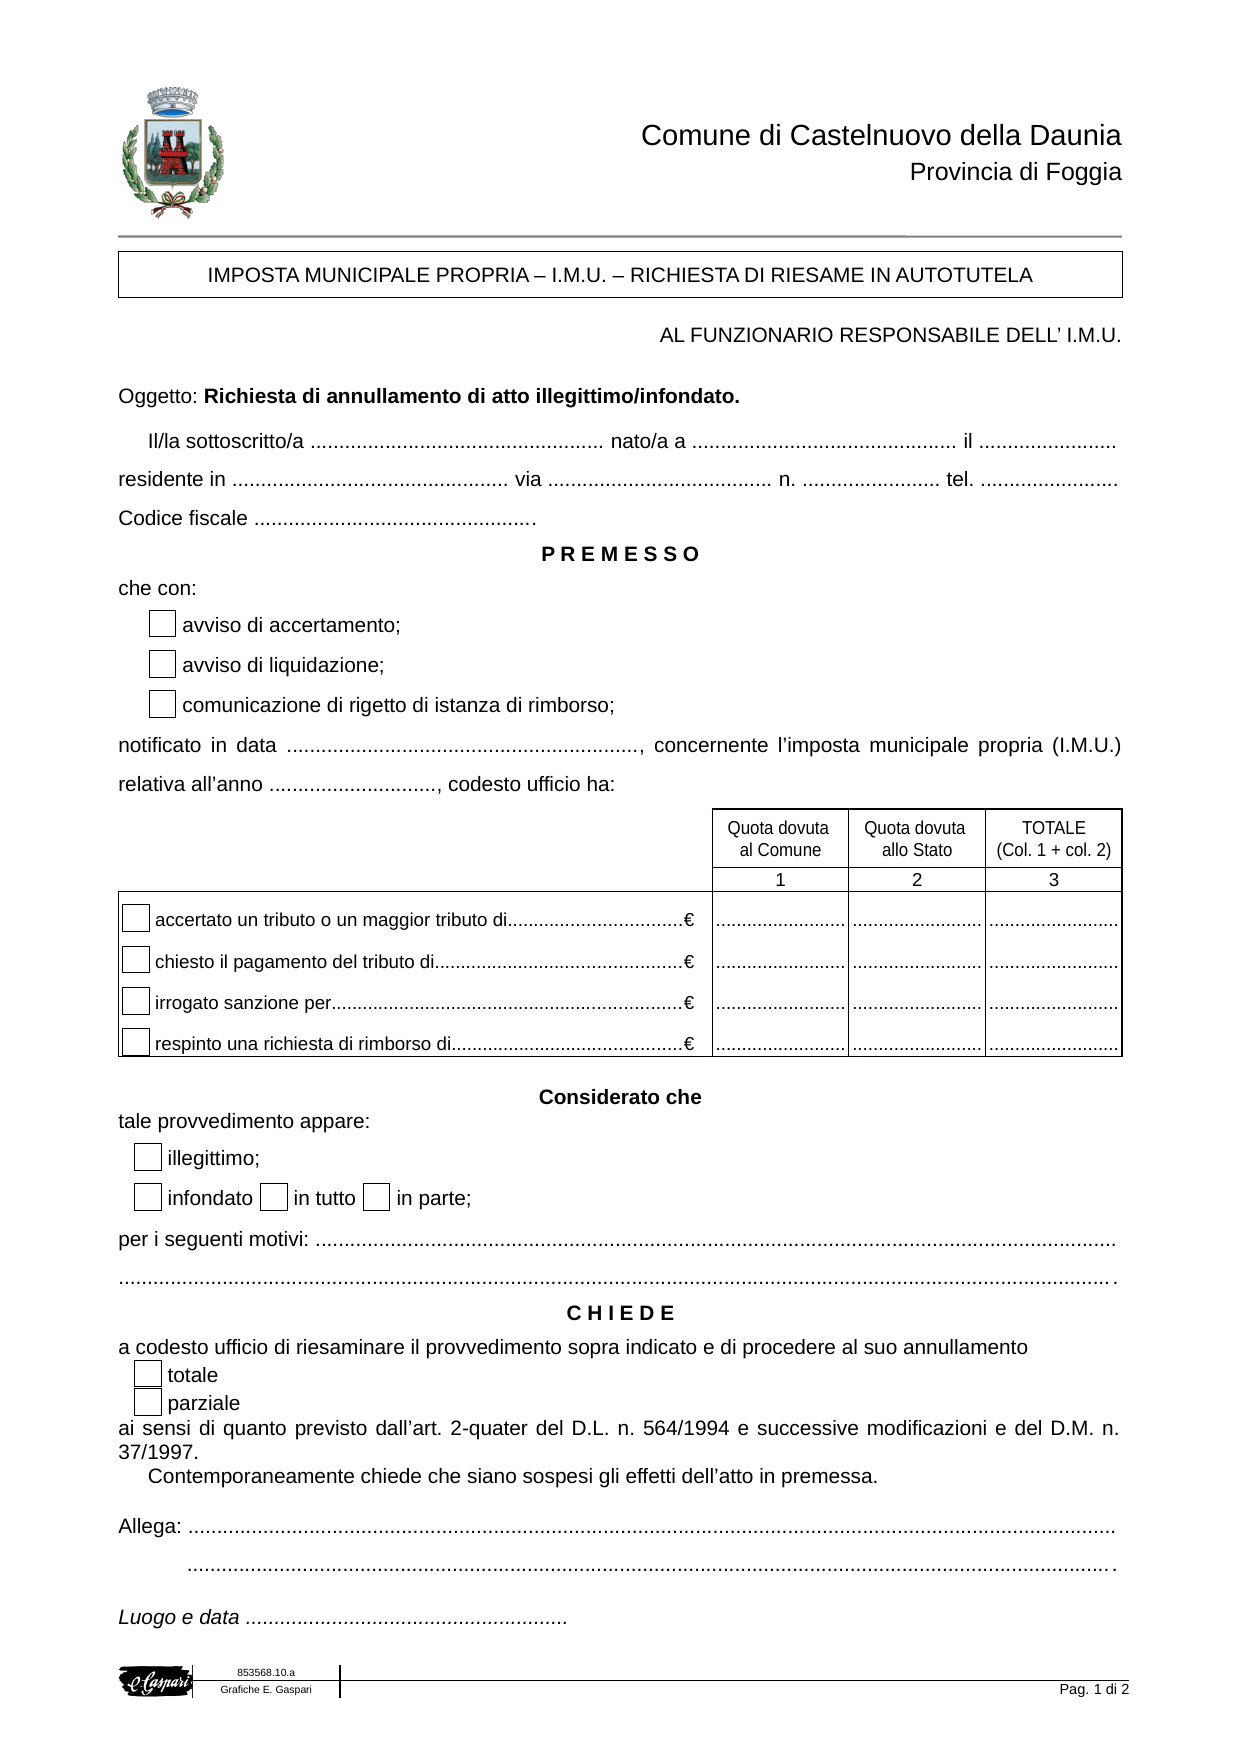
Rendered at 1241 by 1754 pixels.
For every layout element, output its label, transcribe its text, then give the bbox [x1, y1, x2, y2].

text infondato in tutto in parte; [133, 1182, 1122, 1211]
text comunicazione di rigetto di istanza di rimborso; [148, 689, 1122, 718]
table_cell ......................... [849, 1015, 985, 1056]
text Allega: ................................................................................................................................................................. ................................................................................................................................................................. [118, 1510, 1122, 1577]
table_cell 1 [713, 868, 848, 891]
table_cell ......................... [713, 974, 848, 1015]
table_header Quota dovuta allo Stato [849, 810, 985, 867]
text totale [133, 1359, 1122, 1387]
text P R E M E S S O [118, 542, 1122, 566]
text Oggetto: Richiesta di annullamento di atto illegittimo/infondato. [118, 384, 1122, 408]
text AL FUNZIONARIO RESPONSABILE DELL’ I.M.U. [593, 323, 1122, 347]
table_cell ......................... [986, 1015, 1121, 1056]
text tale provvedimento appare: [118, 1109, 1122, 1133]
table_cell 3 [986, 868, 1121, 891]
text Contemporaneamente chiede che siano sospesi gli effetti dell’atto in premessa. [118, 1464, 1122, 1488]
table_cell chiesto il pagamento del tributo di € [119, 932, 712, 973]
table_header Quota dovuta al Comune [713, 810, 848, 867]
text per i seguenti motivi: ........................................................................................................................................... ............................................................................................................................................................................. [118, 1223, 1122, 1290]
table_cell ......................... [849, 974, 985, 1015]
table_cell [118, 867, 712, 891]
table_cell ......................... [713, 892, 848, 932]
table_cell ......................... [849, 932, 985, 973]
picture [122, 87, 224, 219]
text C H I E D E [118, 1301, 1122, 1325]
text ai sensi di quanto previsto dall’art. 2-quater del D.L. n. 564/1994 e successive modificazioni e del D.M. n. 37/1997. [118, 1416, 1122, 1464]
table_header IMPOSTA MUNICIPALE PROPRIA – I.M.U. – RICHIESTA DI RIESAME IN AUTOTUTELA [119, 252, 1122, 297]
text Il/la sottoscritto/a ................................................... nato/a a .............................................. il ........................ residente in ................................................ via ....................................... n. ........................ tel. ........................ Codice fiscale ................................................. [118, 425, 1122, 530]
text parziale [133, 1387, 1122, 1416]
text avviso di liquidazione; [148, 649, 1122, 678]
table_cell ......................... [713, 1015, 848, 1056]
table_cell ......................... [713, 932, 848, 973]
text a codesto ufficio di riesaminare il provvedimento sopra indicato e di procedere al suo annullamento [118, 1335, 1122, 1359]
text Comune di Castelnuovo della Daunia [224, 118, 1122, 152]
table_cell respinto una richiesta di rimborso di € [119, 1015, 712, 1056]
text avviso di accertamento; [148, 609, 1122, 638]
table_cell irrogato sanzione per € [119, 974, 712, 1015]
text illegittimo; [133, 1142, 1122, 1171]
table_cell ......................... [986, 974, 1121, 1015]
table_header [118, 808, 712, 867]
table_header TOTALE (Col. 1 + col. 2) [986, 810, 1121, 867]
text Luogo e data ........................................................ [118, 1601, 1122, 1630]
text Considerato che [118, 1085, 1122, 1109]
table_cell ......................... [986, 932, 1121, 973]
text che con: [118, 575, 1122, 599]
table_cell accertato un tributo o un maggior tributo di € [119, 892, 712, 932]
text notificato in data ............................................................., concernente l’imposta municipale propria (I.M.U.) relativa all’anno ............................., codesto ufficio ha: [118, 729, 1122, 797]
text Provincia di Foggia [224, 157, 1122, 185]
table_cell ......................... [849, 892, 985, 932]
table_cell ......................... [986, 892, 1121, 932]
table_cell 2 [849, 868, 985, 891]
picture [118, 1665, 193, 1697]
